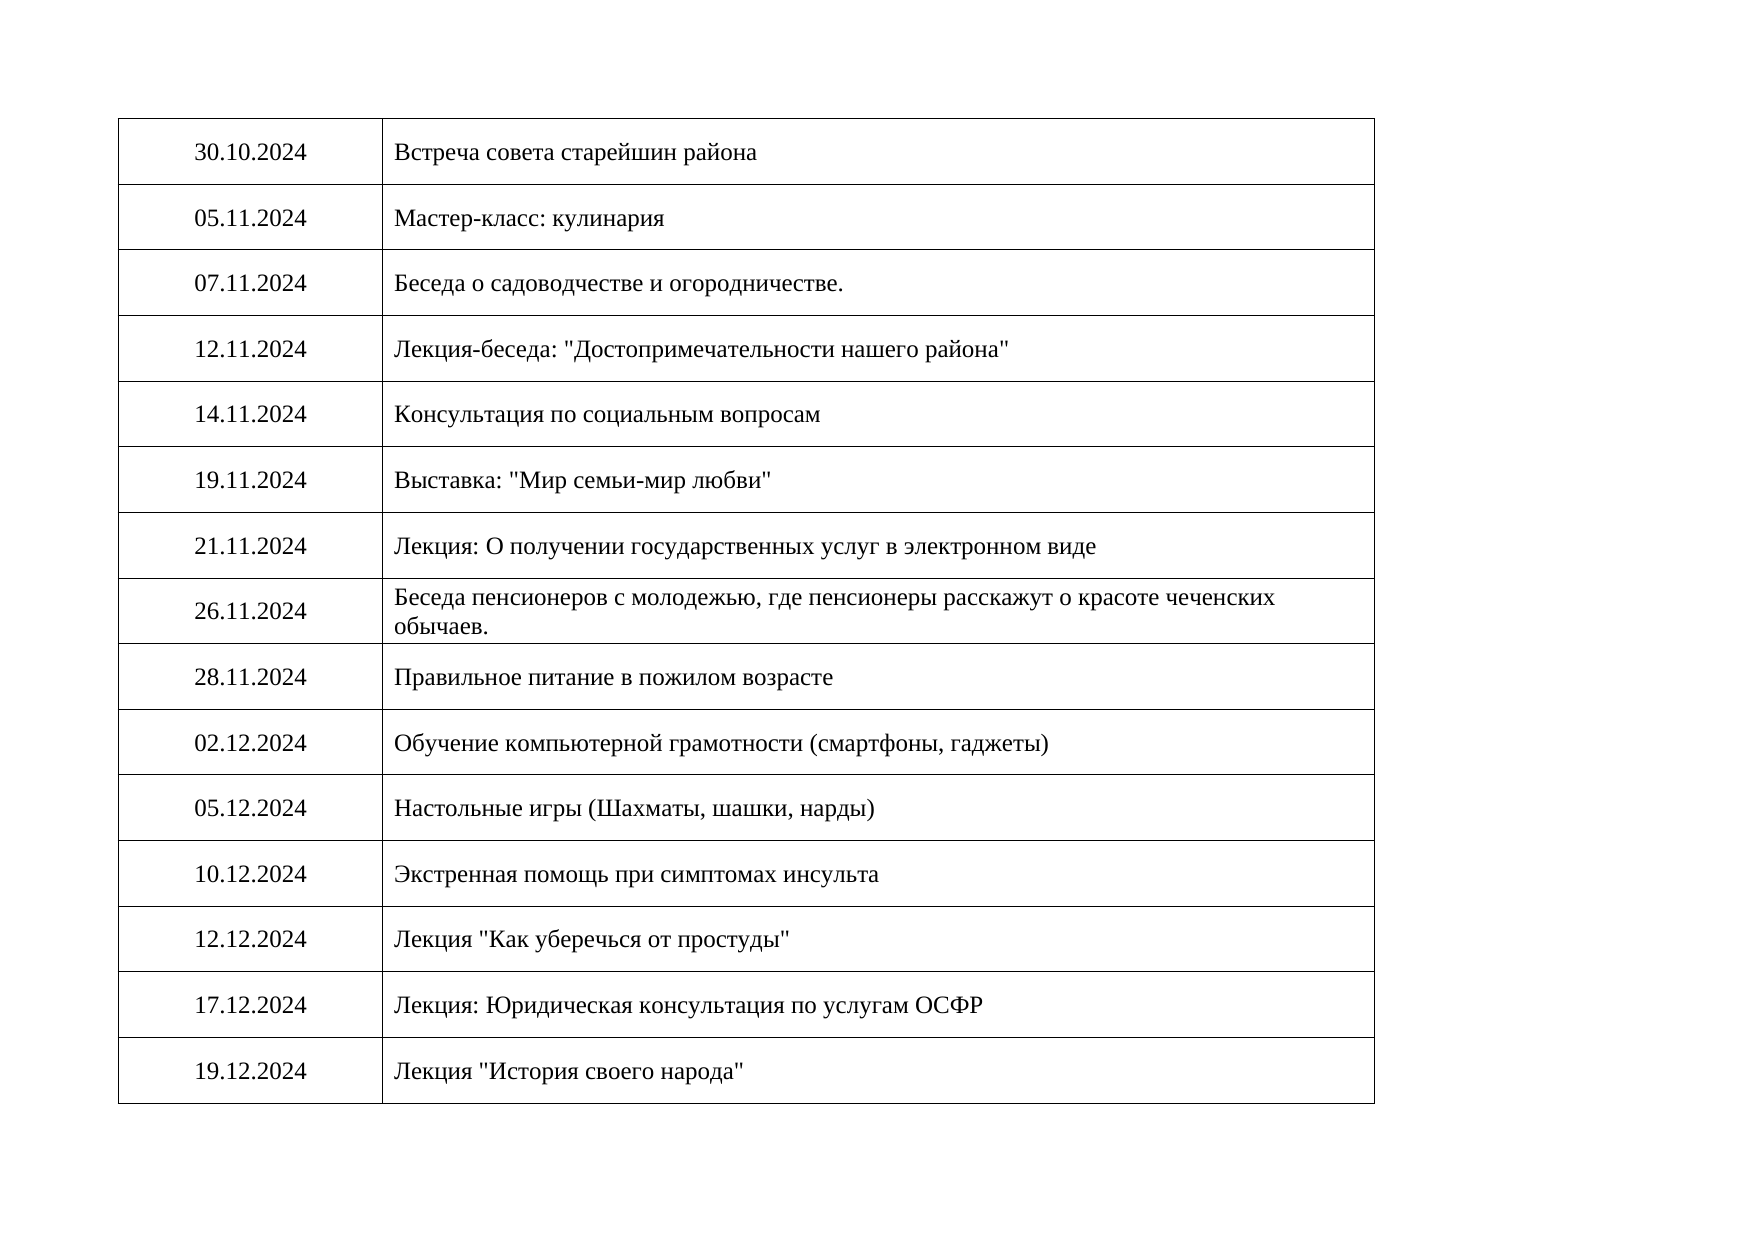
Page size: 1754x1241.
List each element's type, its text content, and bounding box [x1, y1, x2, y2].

table_cell 30.10.2024 [119, 119, 382, 184]
table_cell 07.11.2024 [119, 250, 382, 315]
table_cell 12.11.2024 [119, 316, 382, 381]
table_cell 12.12.2024 [119, 907, 382, 971]
table_cell 10.12.2024 [119, 841, 382, 906]
table_cell Обучение компьютерной грамотности (смартфоны, гаджеты) [383, 710, 1374, 774]
table_cell 19.12.2024 [119, 1038, 382, 1102]
table_cell Консультация по социальным вопросам [383, 382, 1374, 446]
table_cell 05.11.2024 [119, 185, 382, 249]
table_cell Выставка: "Мир семьи-мир любви" [383, 447, 1374, 512]
table_cell Лекция-беседа: "Достопримечательности нашего района" [383, 316, 1374, 381]
table_cell Лекция "Как уберечься от простуды" [383, 907, 1374, 971]
table_cell Лекция: Юридическая консультация по услугам ОСФР [383, 972, 1374, 1037]
table_cell 19.11.2024 [119, 447, 382, 512]
table_cell 02.12.2024 [119, 710, 382, 774]
table_cell 05.12.2024 [119, 775, 382, 840]
table_cell Лекция "История своего народа" [383, 1038, 1374, 1102]
table_cell 14.11.2024 [119, 382, 382, 446]
table_cell Экстренная помощь при симптомах инсульта [383, 841, 1374, 906]
table_cell Беседа пенсионеров с молодежью, где пенсионеры расскажут о красоте чеченских обычаев. [383, 579, 1374, 643]
table_cell Правильное питание в пожилом возрасте [383, 644, 1374, 709]
table_cell Настольные игры (Шахматы, шашки, нарды) [383, 775, 1374, 840]
table_cell 28.11.2024 [119, 644, 382, 709]
table_cell Встреча совета старейшин района [383, 119, 1374, 184]
table_cell 21.11.2024 [119, 513, 382, 577]
table_cell Мастер-класс: кулинария [383, 185, 1374, 249]
table_cell 17.12.2024 [119, 972, 382, 1037]
table_cell 26.11.2024 [119, 579, 382, 643]
table_cell Беседа о садоводчестве и огородничестве. [383, 250, 1374, 315]
table_cell Лекция: О получении государственных услуг в электронном виде [383, 513, 1374, 577]
